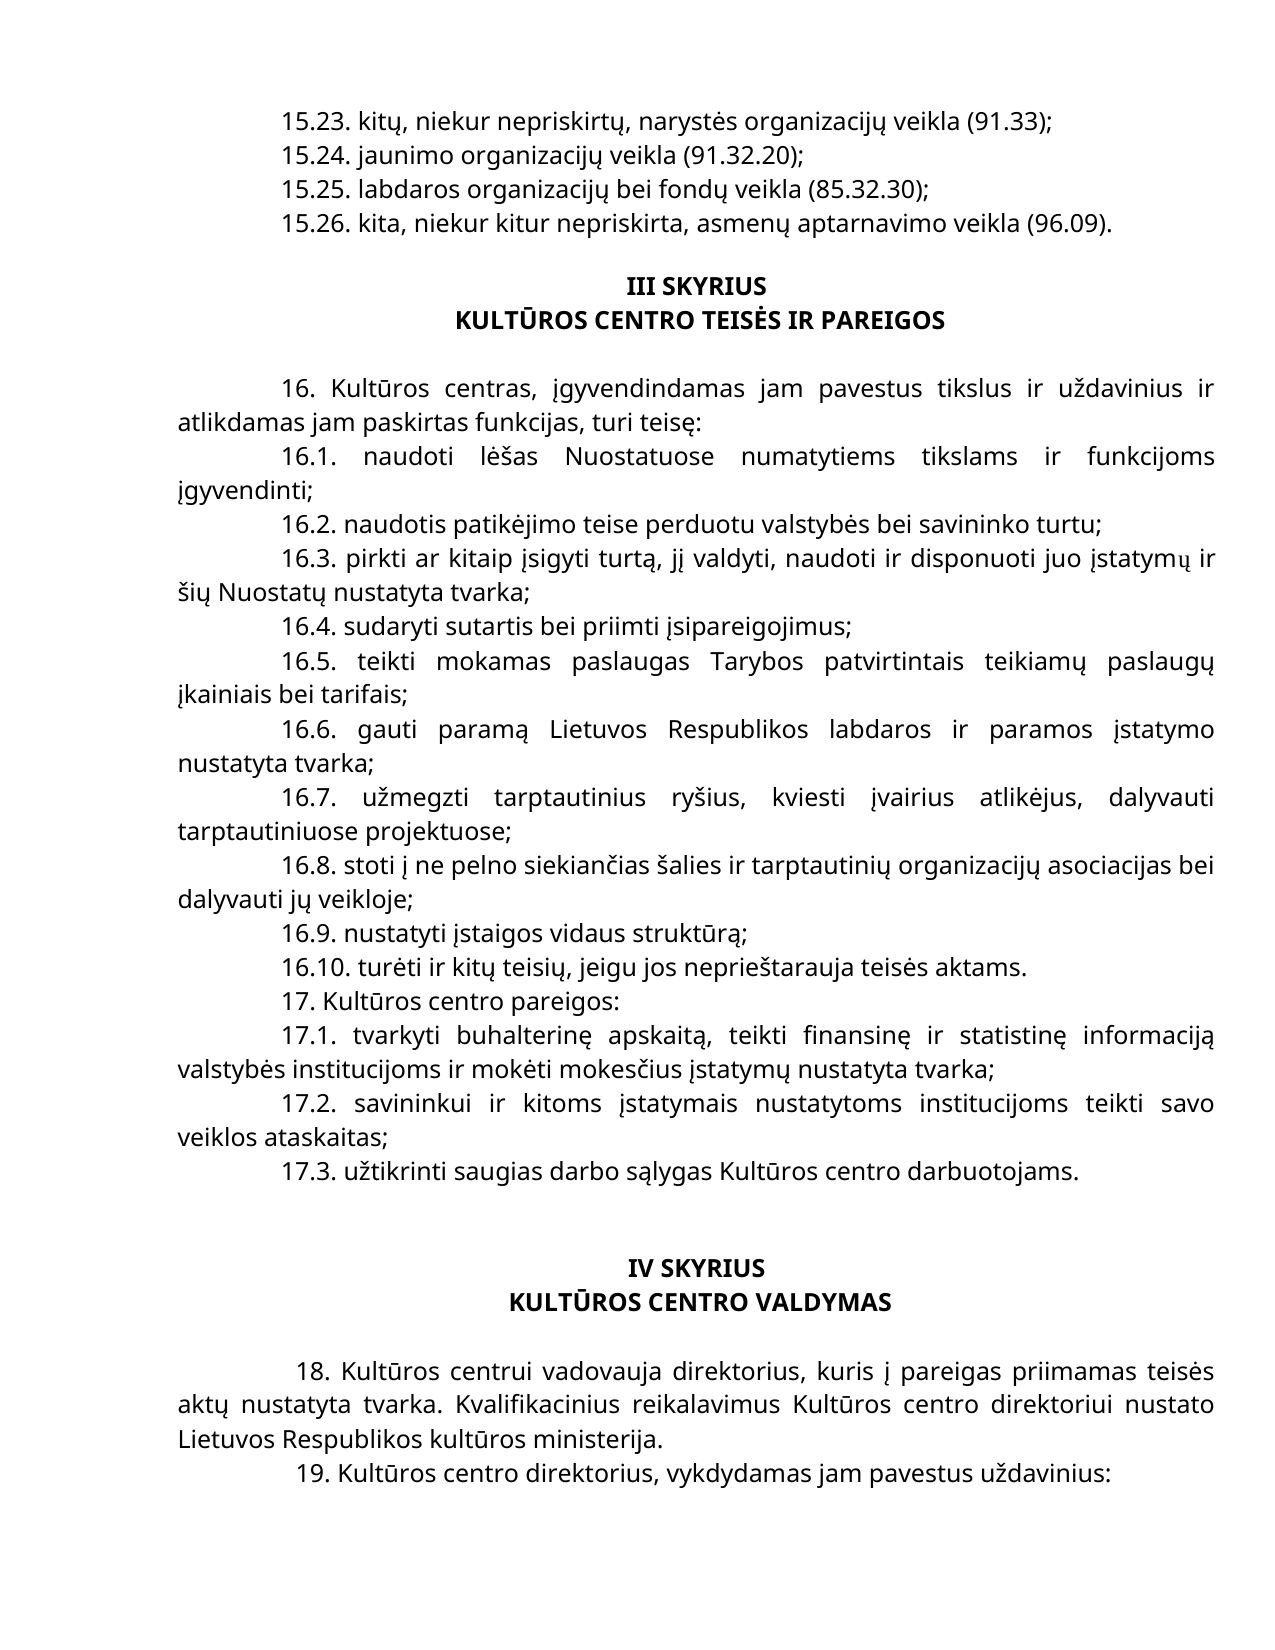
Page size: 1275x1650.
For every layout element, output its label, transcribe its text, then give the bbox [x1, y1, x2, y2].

text 16.2. naudotis patikėjimo teise perduotu valstybės bei savininko turtu; [177, 507, 1216, 541]
text 18. Kultūros centrui vadovauja direktorius, kuris į pareigas priimamas teisės aktų nustatyta tvarka. Kvalifikacinius reikalavimus Kultūros centro direktoriui nustato Lietuvos Respublikos kultūros ministerija. [177, 1353, 1216, 1455]
text 16.4. sudaryti sutartis bei priimti įsipareigojimus; [177, 609, 1216, 643]
text 16.7. užmegzti tarptautinius ryšius, kviesti įvairius atlikėjus, dalyvauti tarptautiniuose projektuose; [177, 779, 1216, 847]
text 15.23. kitų, niekur nepriskirtų, narystės organizacijų veikla (91.33); [222, 103, 1216, 137]
text 19. Kultūros centro direktorius, vykdydamas jam pavestus uždavinius: [177, 1455, 1216, 1489]
text 16.3. pirkti ar kitaip įsigyti turtą, jį valdyti, naudoti ir disponuoti juo įstatymų ir šių Nuostatų nustatyta tvarka; [177, 541, 1216, 609]
text 17.1. tvarkyti buhalterinę apskaitą, teikti finansinę ir statistinę informaciją valstybės institucijoms ir mokėti mokesčius įstatymų nustatyta tvarka; [177, 1018, 1216, 1086]
text KULTŪROS CENTRO VALDYMAS [177, 1285, 1216, 1319]
text 17. Kultūros centro pareigos: [177, 984, 1216, 1018]
text 17.2. savininkui ir kitoms įstatymais nustatytoms institucijoms teikti savo veiklos ataskaitas; [177, 1086, 1216, 1154]
text 16.10. turėti ir kitų teisių, jeigu jos neprieštarauja teisės aktams. [177, 950, 1216, 984]
text 15.24. jaunimo organizacijų veikla (91.32.20); [222, 137, 1216, 172]
text 16.1. naudoti lėšas Nuostatuose numatytiems tikslams ir funkcijoms įgyvendinti; [177, 439, 1216, 507]
text 16.5. teikti mokamas paslaugas Tarybos patvirtintais teikiamų paslaugų įkainiais bei tarifais; [177, 643, 1216, 711]
text 15.26. kita, niekur kitur nepriskirta, asmenų aptarnavimo veikla (96.09). [222, 206, 1216, 240]
text 16.9. nustatyti įstaigos vidaus struktūrą; [177, 916, 1216, 950]
text 17.3. užtikrinti saugias darbo sąlygas Kultūros centro darbuotojams. [177, 1154, 1216, 1188]
text 15.25. labdaros organizacijų bei fondų veikla (85.32.30); [222, 172, 1216, 206]
text IV SKYRIUS [177, 1251, 1216, 1285]
text 16.8. stoti į ne pelno siekiančias šalies ir tarptautinių organizacijų asociacijas bei dalyvauti jų veikloje; [177, 847, 1216, 916]
text KULTŪROS CENTRO TEISĖS IR PAREIGOS [177, 302, 1216, 337]
text 16. Kultūros centras, įgyvendindamas jam pavestus tikslus ir uždavinius ir atlikdamas jam paskirtas funkcijas, turi teisę: [177, 371, 1216, 439]
text III SKYRIUS [177, 268, 1216, 302]
text 16.6. gauti paramą Lietuvos Respublikos labdaros ir paramos įstatymo nustatyta tvarka; [177, 711, 1216, 779]
